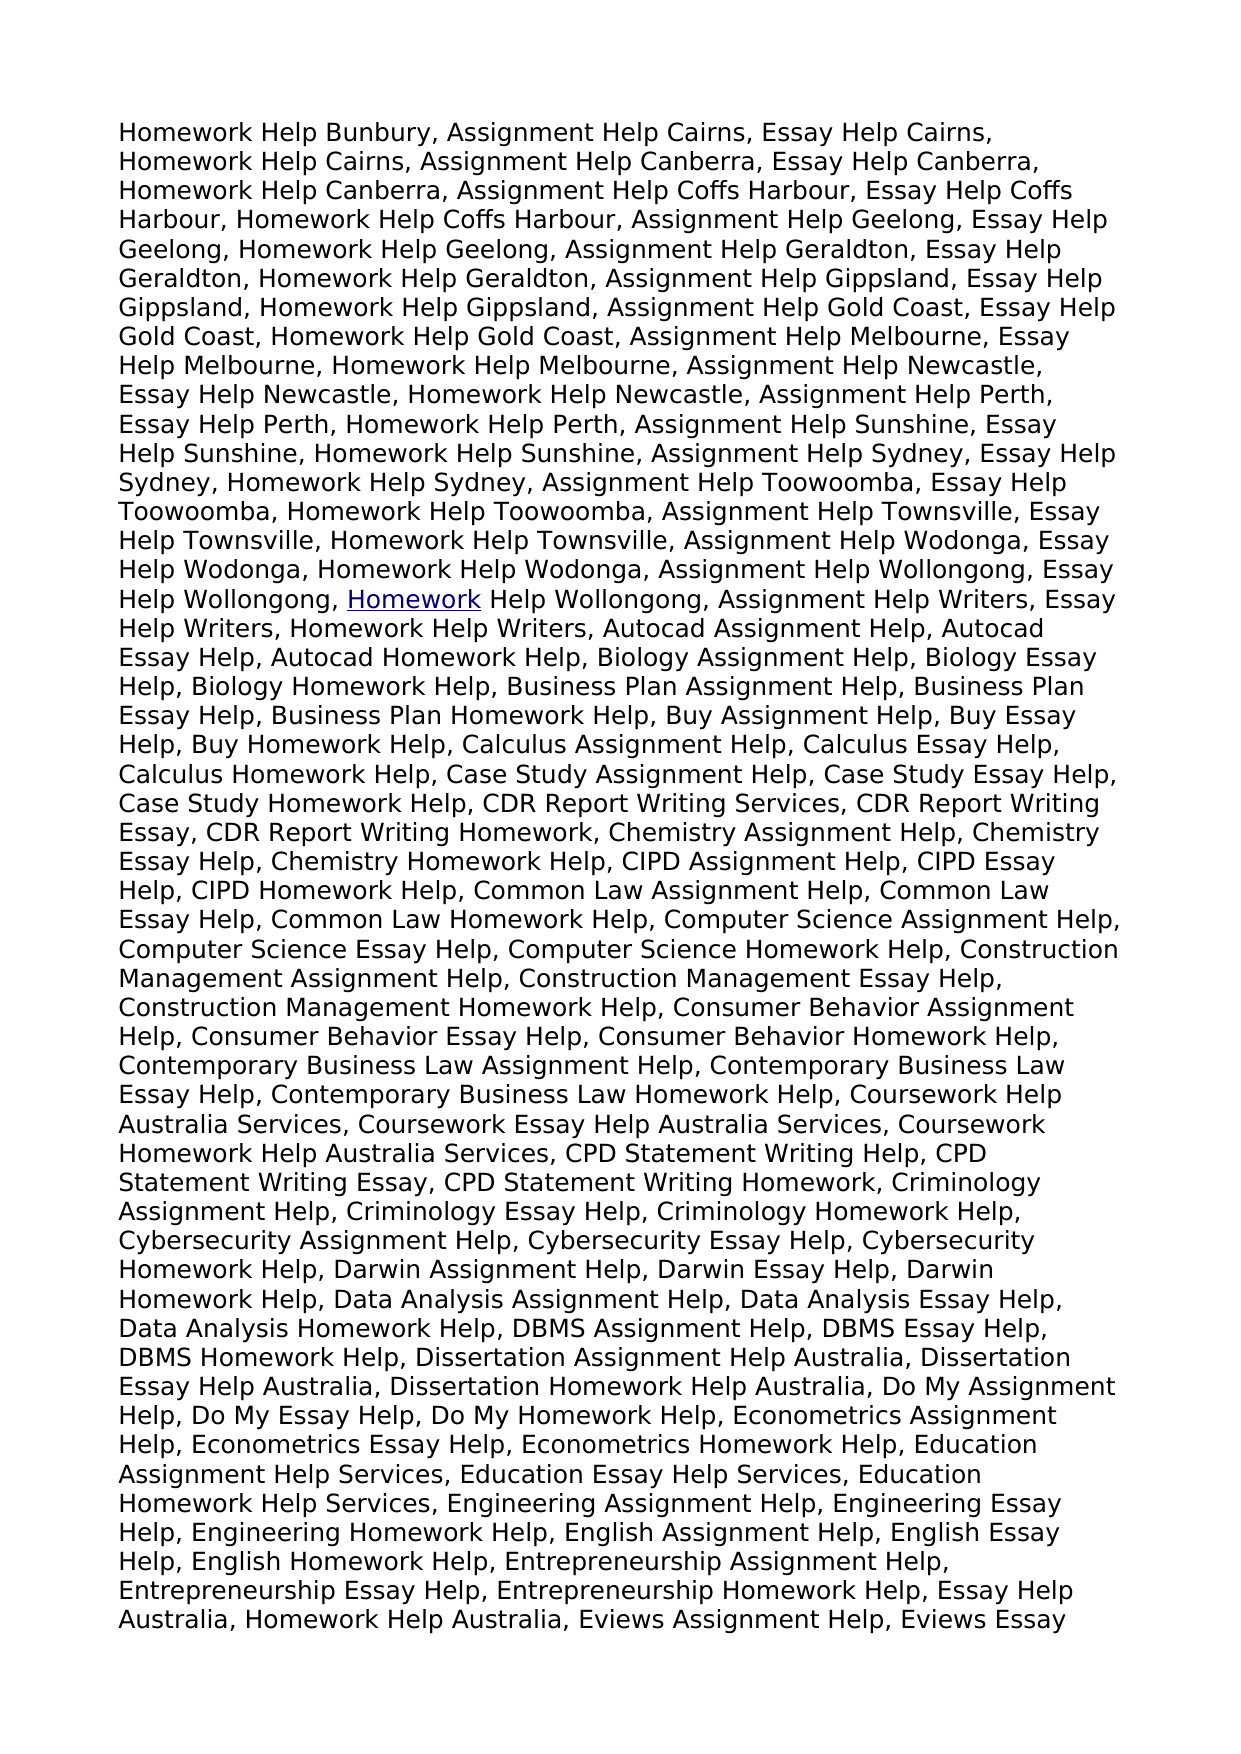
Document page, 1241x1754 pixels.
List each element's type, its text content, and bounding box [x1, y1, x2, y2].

text Homework Help Bunbury, Assignment Help Cairns, Essay Help Cairns, Homework Help Cairns, Assignment Help Canberra, Essay Help Canberra, Homework Help Canberra, Assignment Help Coffs Harbour, Essay Help Coffs Harbour, Homework Help Coffs Harbour, Assignment Help Geelong, Essay Help Geelong, Homework Help Geelong, Assignment Help Geraldton, Essay Help Geraldton, Homework Help Geraldton, Assignment Help Gippsland, Essay Help Gippsland, Homework Help Gippsland, Assignment Help Gold Coast, Essay Help Gold Coast, Homework Help Gold Coast, Assignment Help Melbourne, Essay Help Melbourne, Homework Help Melbourne, Assignment Help Newcastle, Essay Help Newcastle, Homework Help Newcastle, Assignment Help Perth, Essay Help Perth, Homework Help Perth, Assignment Help Sunshine, Essay Help Sunshine, Homework Help Sunshine, Assignment Help Sydney, Essay Help Sydney, Homework Help Sydney, Assignment Help Toowoomba, Essay Help Toowoomba, Homework Help Toowoomba, Assignment Help Townsville, Essay Help Townsville, Homework Help Townsville, Assignment Help Wodonga, Essay Help Wodonga, Homework Help Wodonga, Assignment Help Wollongong, Essay Help Wollongong, Homework Help Wollongong, Assignment Help Writers, Essay Help Writers, Homework Help Writers, Autocad Assignment Help, Autocad Essay Help, Autocad Homework Help, Biology Assignment Help, Biology Essay Help, Biology Homework Help, Business Plan Assignment Help, Business Plan Essay Help, Business Plan Homework Help, Buy Assignment Help, Buy Essay Help, Buy Homework Help, Calculus Assignment Help, Calculus Essay Help, Calculus Homework Help, Case Study Assignment Help, Case Study Essay Help, Case Study Homework Help, CDR Report Writing Services, CDR Report Writing Essay, CDR Report Writing Homework, Chemistry Assignment Help, Chemistry Essay Help, Chemistry Homework Help, CIPD Assignment Help, CIPD Essay Help, CIPD Homework Help, Common Law Assignment Help, Common Law Essay Help, Common Law Homework Help, Computer Science Assignment Help, Computer Science Essay Help, Computer Science Homework Help, Construction Management Assignment Help, Construction Management Essay Help, Construction Management Homework Help, Consumer Behavior Assignment Help, Consumer Behavior Essay Help, Consumer Behavior Homework Help, Contemporary Business Law Assignment Help, Contemporary Business Law Essay Help, Contemporary Business Law Homework Help, Coursework Help Australia Services, Coursework Essay Help Australia Services, Coursework Homework Help Australia Services, CPD Statement Writing Help, CPD Statement Writing Essay, CPD Statement Writing Homework, Criminology Assignment Help, Criminology Essay Help, Criminology Homework Help, Cybersecurity Assignment Help, Cybersecurity Essay Help, Cybersecurity Homework Help, Darwin Assignment Help, Darwin Essay Help, Darwin Homework Help, Data Analysis Assignment Help, Data Analysis Essay Help, Data Analysis Homework Help, DBMS Assignment Help, DBMS Essay Help, DBMS Homework Help, Dissertation Assignment Help Australia, Dissertation Essay Help Australia, Dissertation Homework Help Australia, Do My Assignment Help, Do My Essay Help, Do My Homework Help, Econometrics Assignment Help, Econometrics Essay Help, Econometrics Homework Help, Education Assignment Help Services, Education Essay Help Services, Education Homework Help Services, Engineering Assignment Help, Engineering Essay Help, Engineering Homework Help, English Assignment Help, English Essay Help, English Homework Help, Entrepreneurship Assignment Help, Entrepreneurship Essay Help, Entrepreneurship Homework Help, Essay Help Australia, Homework Help Australia, Eviews Assignment Help, Eviews Essay [118, 118, 1122, 1635]
